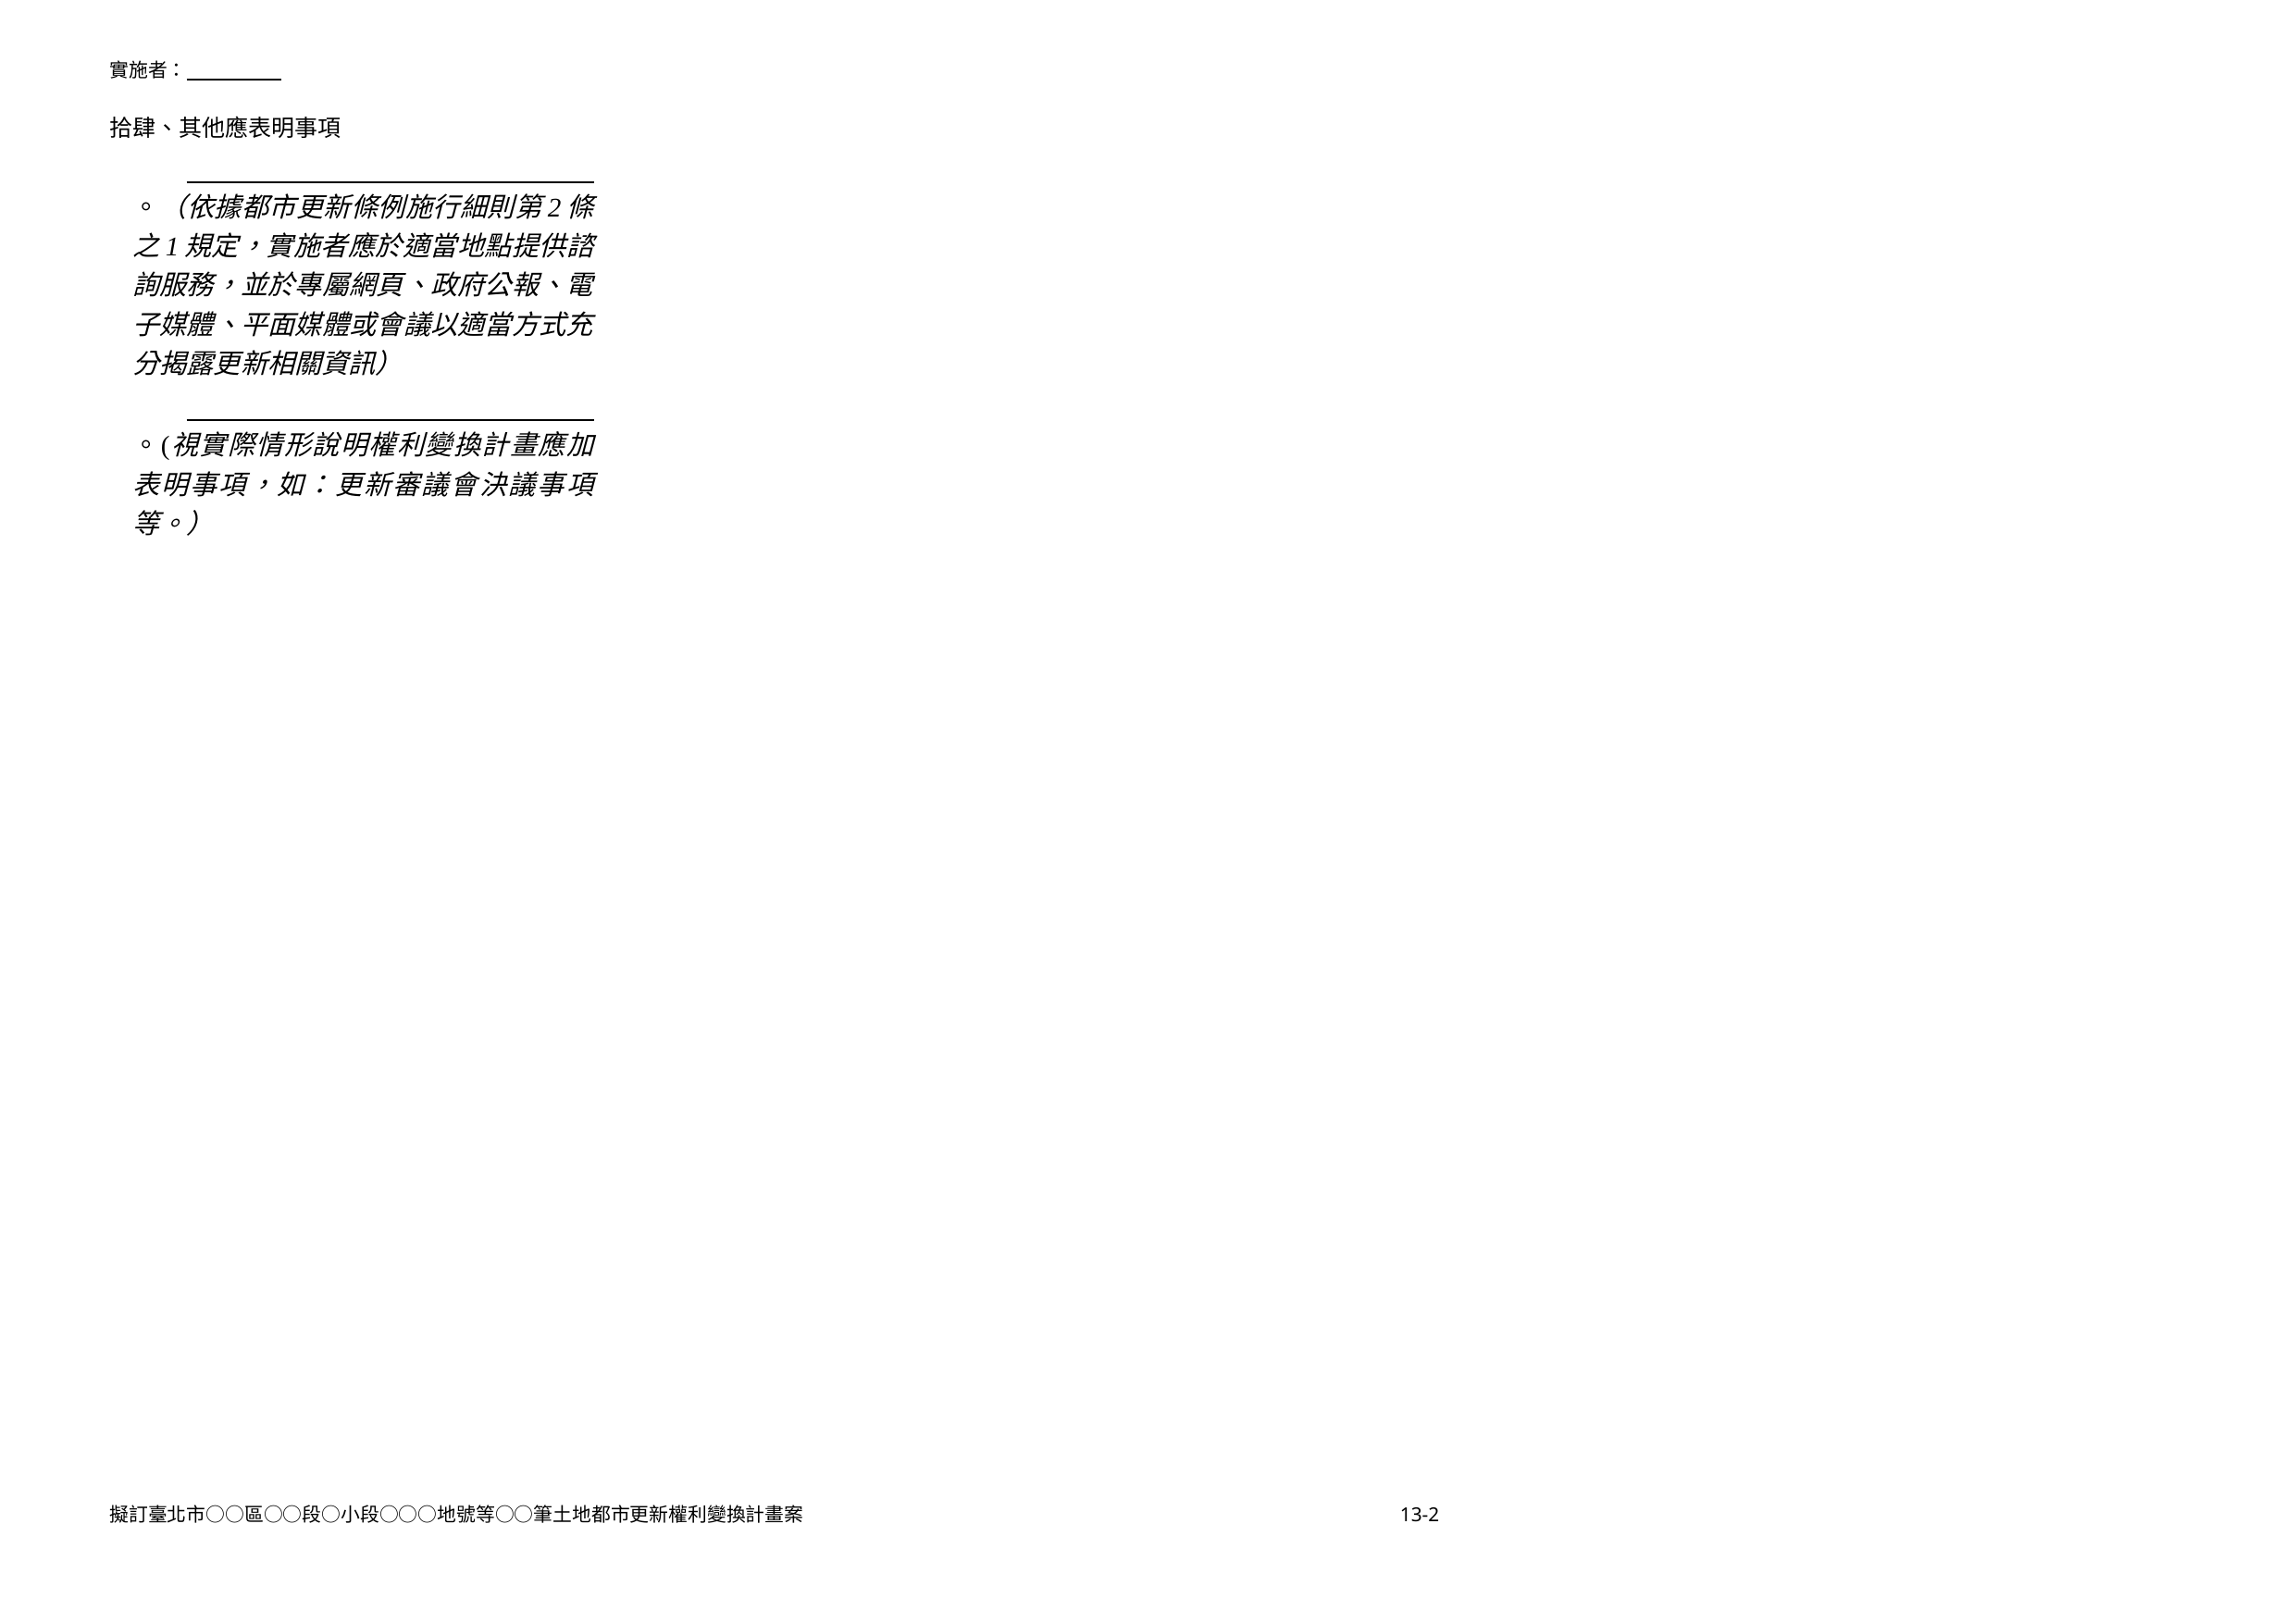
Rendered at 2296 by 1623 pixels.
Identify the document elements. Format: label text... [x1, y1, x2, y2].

text 拾肆、其他應表明事項 [109, 109, 594, 142]
text 。(視實際情形說明權利變換計畫應加表明事項，如：更新審議會決議事項等。） [132, 392, 594, 541]
text 。（依據都市更新條例施行細則第2條之1規定，實施者應於適當地點提供諮詢服務，並於專屬網頁、政府公報、電子媒體、平面媒體或會議以適當方式充分揭露更新相關資訊） [132, 155, 594, 381]
